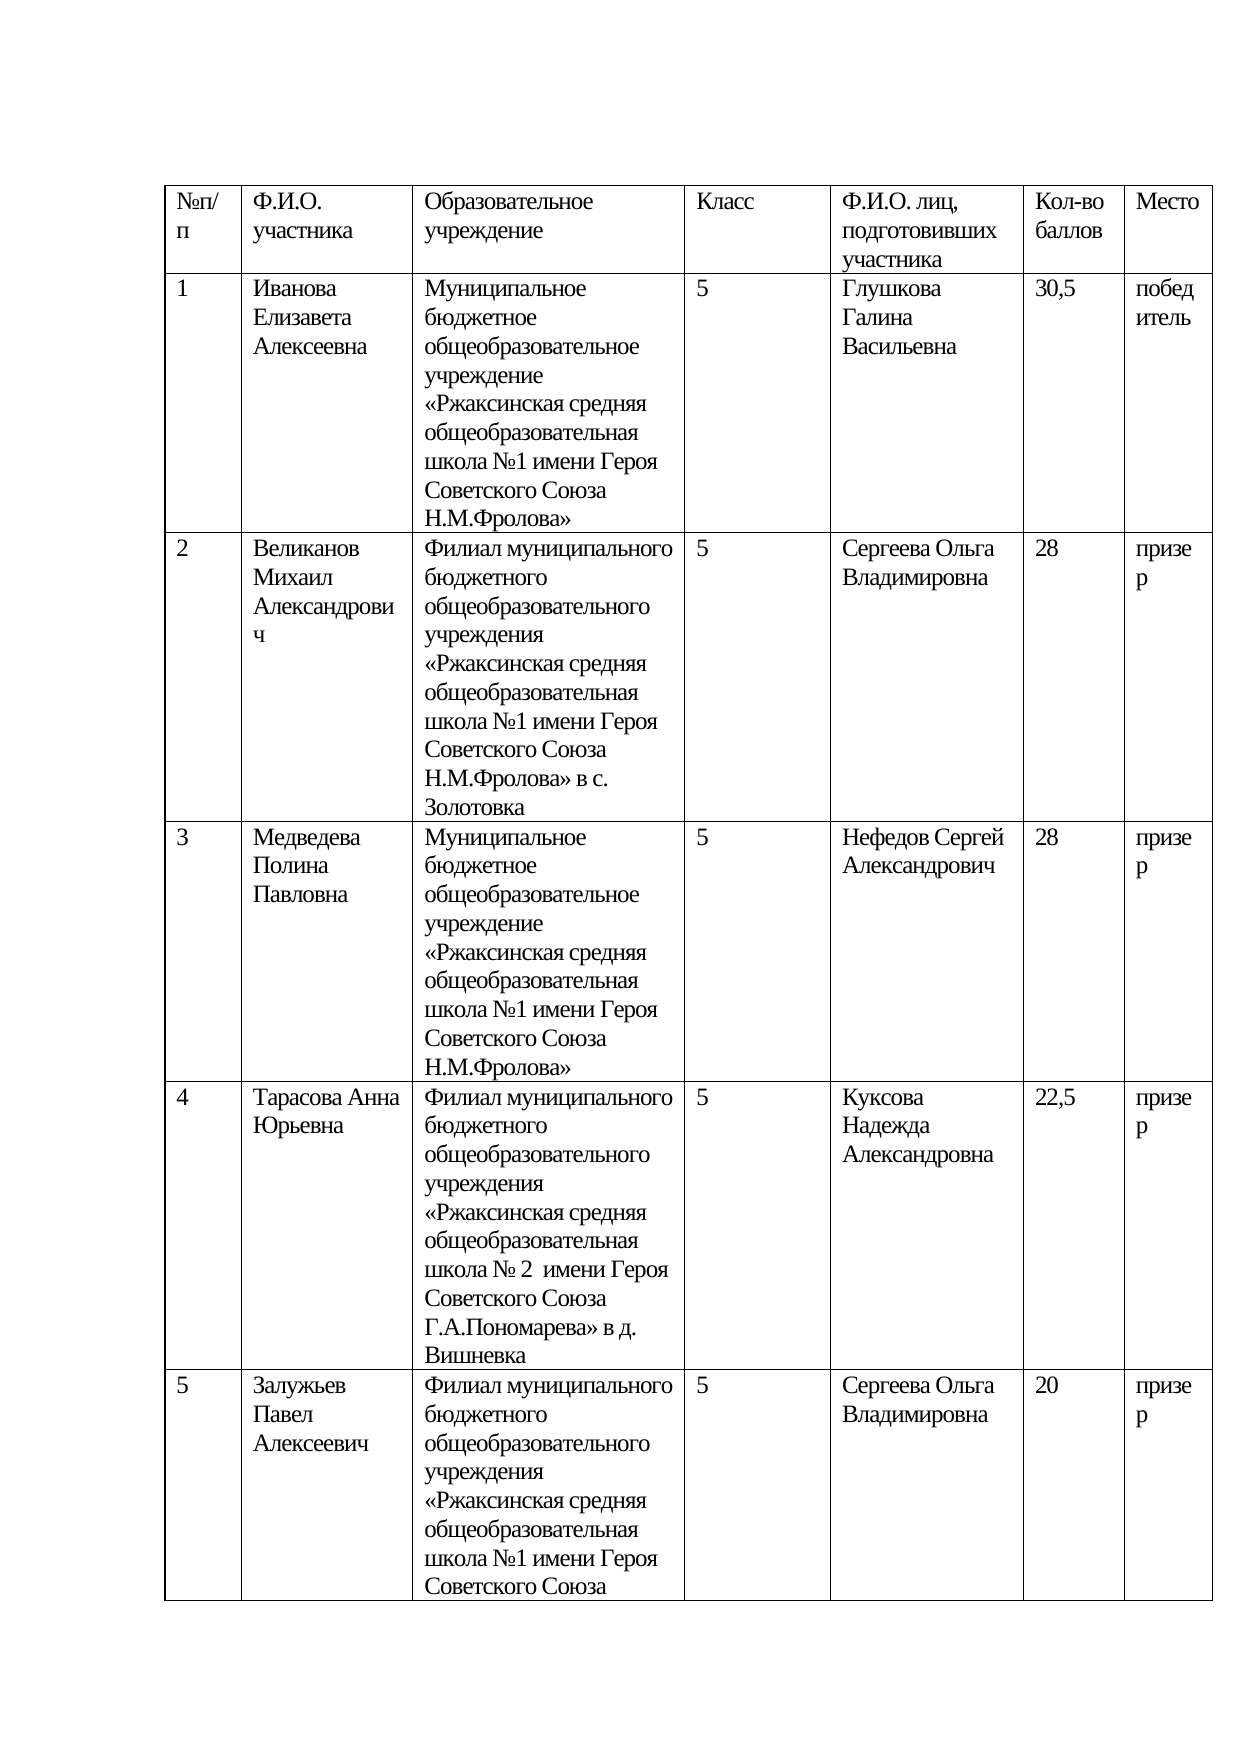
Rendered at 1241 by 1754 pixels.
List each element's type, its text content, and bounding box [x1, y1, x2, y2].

table_cell Медведева Полина Павловна [242, 822, 412, 1081]
table_cell 2 [166, 533, 241, 821]
table_cell 5 [685, 1370, 830, 1600]
table_header №п/п [166, 186, 241, 272]
table_cell призер [1125, 822, 1212, 1081]
table_cell Муниципальное бюджетное общеобразовательное учреждение «Ржаксинская средняя общеобразовательная школа №1 имени Героя Советского Союза Н.М.Фролова» [413, 274, 684, 532]
table_header Ф.И.О. лиц, подготовивших участника [831, 186, 1023, 272]
table_cell Залужьев Павел Алексеевич [242, 1370, 412, 1600]
table_cell Куксова Надежда Александровна [831, 1082, 1023, 1369]
table_cell 28 [1024, 533, 1124, 821]
table_cell 5 [685, 533, 830, 821]
table_cell 3 [166, 822, 241, 1081]
table_cell 20 [1024, 1370, 1124, 1600]
table_cell победитель [1125, 274, 1212, 532]
table_header Кол-во баллов [1024, 186, 1124, 272]
table_cell Сергеева Ольга Владимировна [831, 1370, 1023, 1600]
table_cell призер [1125, 1370, 1212, 1600]
table_cell Тарасова Анна Юрьевна [242, 1082, 412, 1369]
table_cell 22,5 [1024, 1082, 1124, 1369]
table_cell 30,5 [1024, 274, 1124, 532]
table_cell Филиал муниципального бюджетного общеобразовательного учреждения «Ржаксинская средняя общеобразовательная школа №1 имени Героя Советского Союза Н.М.Фролова» в с. Золотовка [413, 533, 684, 821]
table_cell 28 [1024, 822, 1124, 1081]
table_header Место [1125, 186, 1212, 272]
table_cell призер [1125, 533, 1212, 821]
table_cell Великанов Михаил Александрович [242, 533, 412, 821]
table_header Ф.И.О. участника [242, 186, 412, 272]
table_cell Глушкова Галина Васильевна [831, 274, 1023, 532]
table_cell Филиал муниципального бюджетного общеобразовательного учреждения «Ржаксинская средняя общеобразовательная школа №1 имени Героя Советского Союза [413, 1370, 684, 1600]
table_header Класс [685, 186, 830, 272]
table_cell Муниципальное бюджетное общеобразовательное учреждение «Ржаксинская средняя общеобразовательная школа №1 имени Героя Советского Союза Н.М.Фролова» [413, 822, 684, 1081]
table_cell 1 [166, 274, 241, 532]
table_cell Сергеева Ольга Владимировна [831, 533, 1023, 821]
table_header Образовательное учреждение [413, 186, 684, 272]
table_cell Филиал муниципального бюджетного общеобразовательного учреждения «Ржаксинская средняя общеобразовательная школа № 2 имени Героя Советского Союза Г.А.Пономарева» в д. Вишневка [413, 1082, 684, 1369]
table_cell Иванова Елизавета Алексеевна [242, 274, 412, 532]
table_cell призер [1125, 1082, 1212, 1369]
table_cell 4 [166, 1082, 241, 1369]
table_cell Нефедов Сергей Александрович [831, 822, 1023, 1081]
table_cell 5 [166, 1370, 241, 1600]
table_cell 5 [685, 274, 830, 532]
table_cell 5 [685, 1082, 830, 1369]
table_cell 5 [685, 822, 830, 1081]
